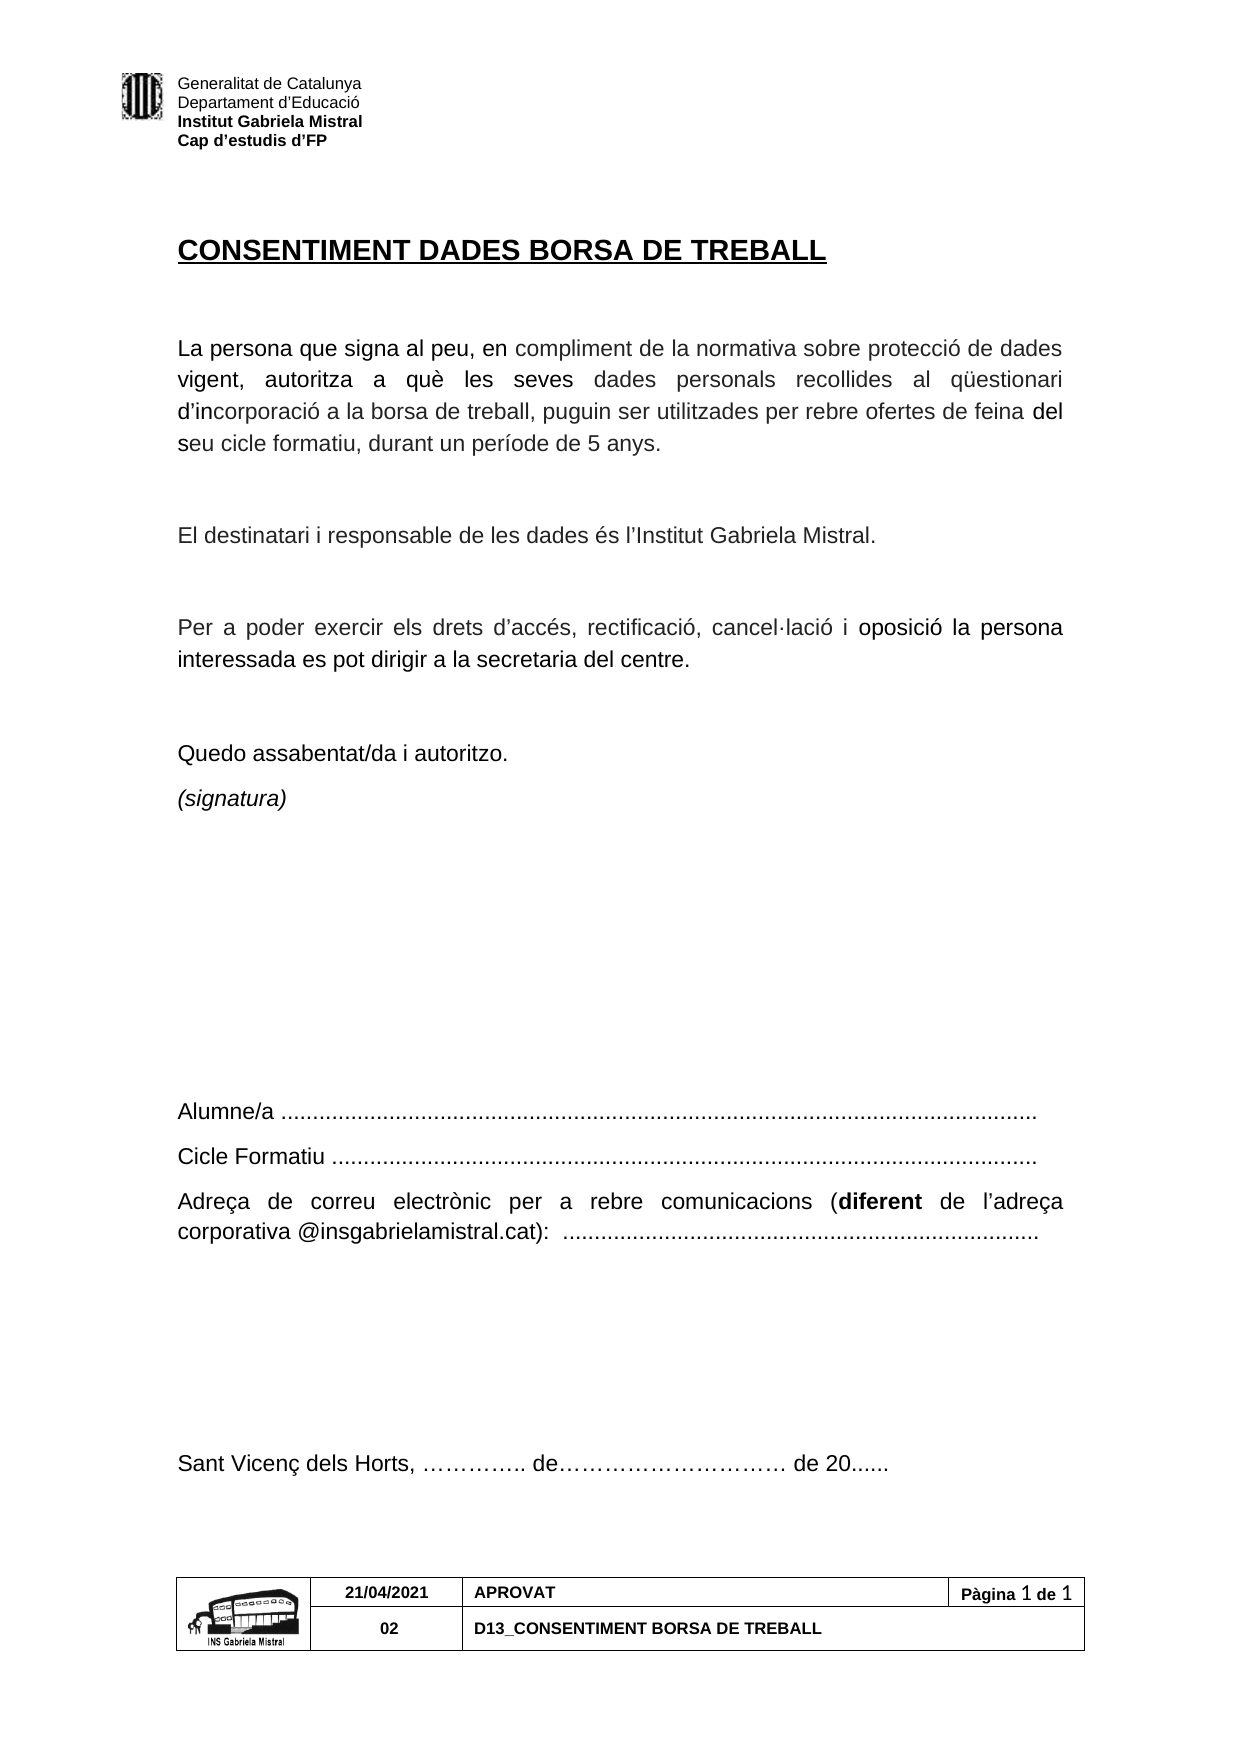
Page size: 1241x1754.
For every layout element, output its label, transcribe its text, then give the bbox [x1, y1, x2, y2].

text Sant Vicenç dels Horts, ………….. de………………………… de 20...... [177, 1450, 1063, 1476]
text La persona que signa al peu, en compliment de la normativa sobre protecció de dades vigent, autoritza a què les seves dades personals recollides al qüestionari d’incorporació a la borsa de treball, puguin ser utilitzades per rebre ofertes de feina del seu cicle formatiu, durant un període de 5 anys. [177, 335, 1063, 456]
text Quedo assabentat/da i autoritzo. [177, 740, 1063, 766]
picture [187, 1578, 299, 1650]
text Alumne/a ....................................................................................................................... [177, 1098, 1063, 1124]
text El destinatari i responsable de les dades és l’Institut Gabriela Mistral. [177, 522, 1063, 548]
text (signatura) [177, 785, 1063, 811]
picture [121, 73, 164, 121]
text Per a poder exercir els drets d’accés, rectificació, cancel·lació i oposició la persona interessada es pot dirigir a la secretaria del centre. [177, 614, 1063, 672]
text Cicle Formatiu ............................................................................................................... [177, 1143, 1063, 1169]
text Adreça de correu electrònic per a rebre comunicacions (diferent de l’adreça corporativa @insgabrielamistral.cat): ........................................................................... [177, 1188, 1063, 1244]
text CONSENTIMENT DADES BORSA DE TREBALL [177, 233, 1063, 267]
